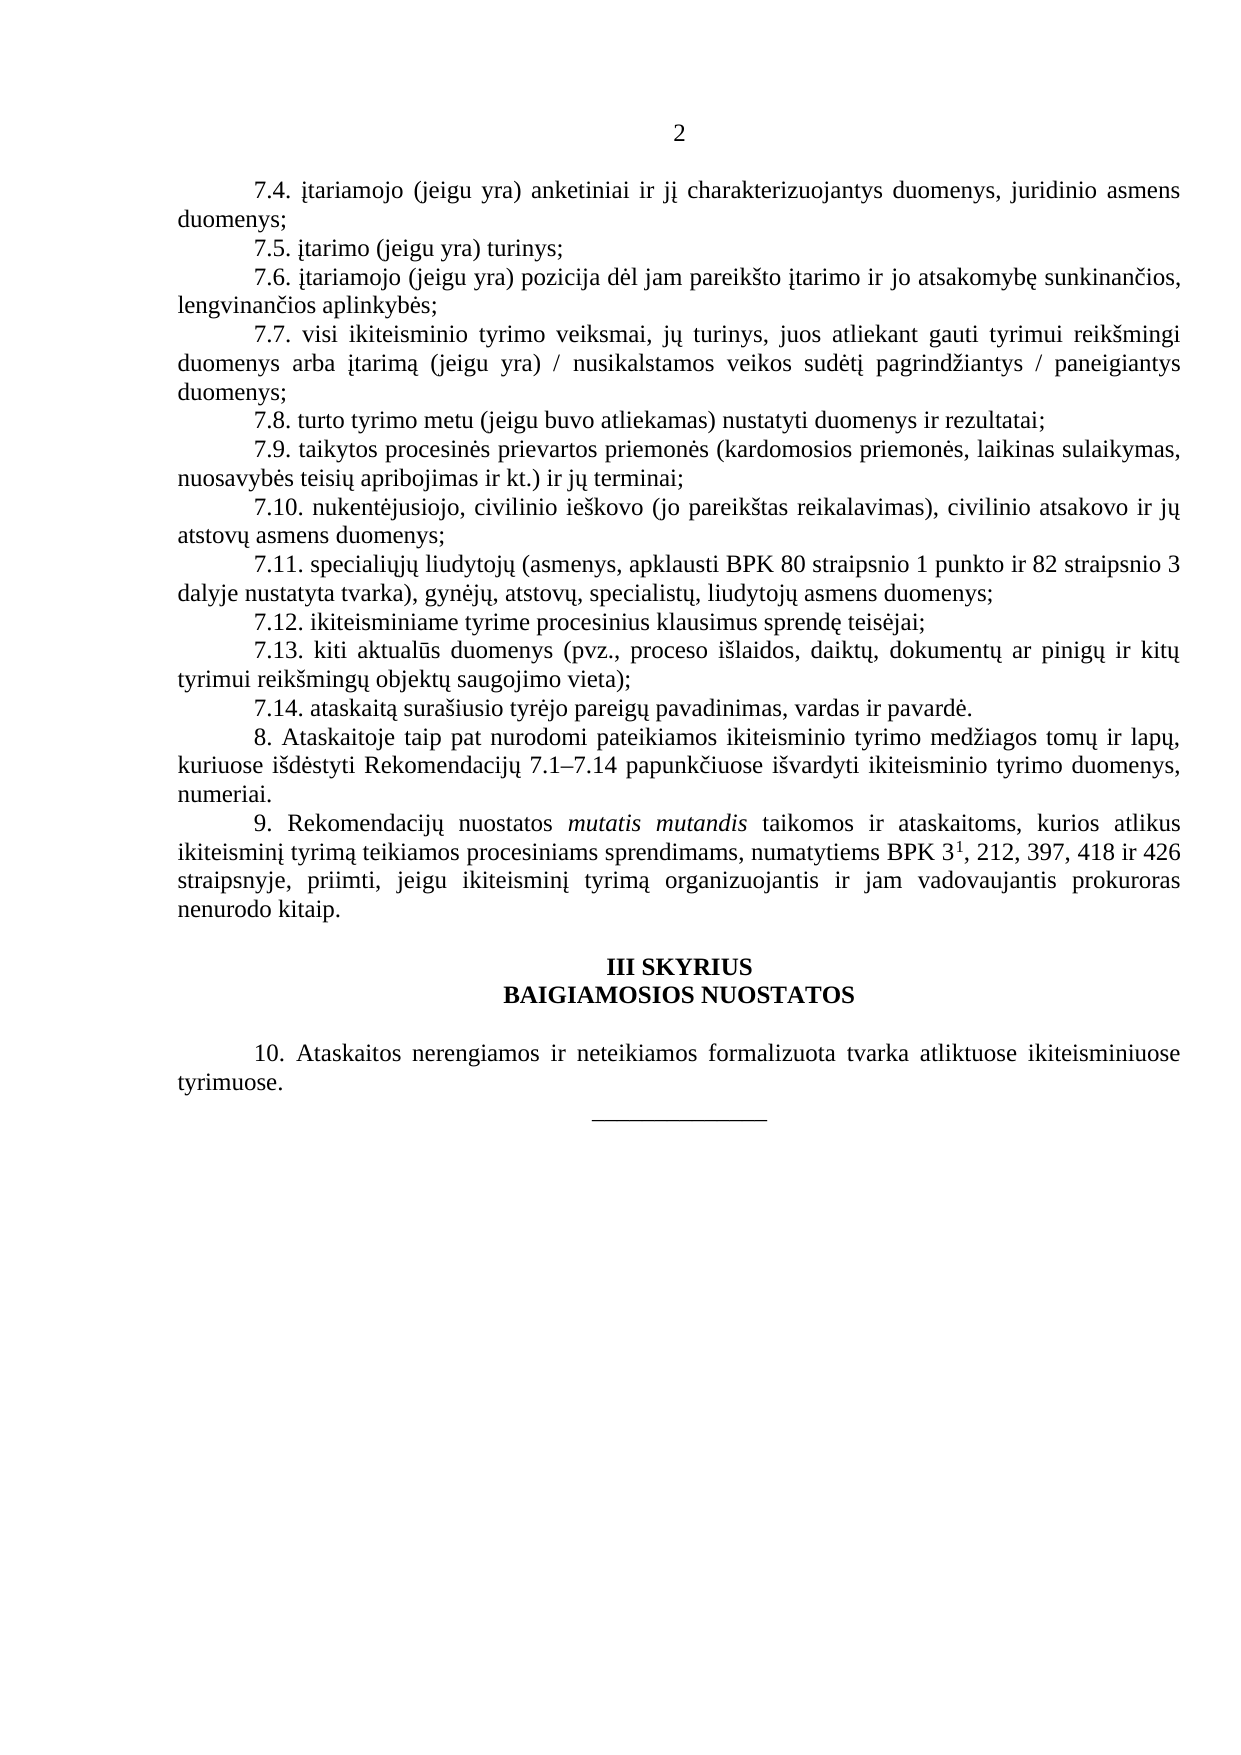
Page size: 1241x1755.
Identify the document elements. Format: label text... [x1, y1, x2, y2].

text 7.11. specialiųjų liudytojų (asmenys, apklausti BPK 80 straipsnio 1 punkto ir 82 straipsnio 3 dalyje nustatyta tvarka), gynėjų, atstovų, specialistų, liudytojų asmens duomenys; [177, 549, 1181, 607]
text 7.14. ataskaitą surašiusio tyrėjo pareigų pavadinimas, vardas ir pavardė. [177, 693, 1181, 722]
text III SKYRIUS [177, 952, 1181, 981]
text 7.5. įtarimo (jeigu yra) turinys; [177, 233, 1181, 262]
text ______________ [177, 1096, 1181, 1124]
text BAIGIAMOSIOS NUOSTATOS [177, 981, 1181, 1009]
text 10. Ataskaitos nerengiamos ir neteikiamos formalizuota tvarka atliktuose ikiteisminiuose tyrimuose. [177, 1038, 1181, 1096]
text 7.6. įtariamojo (jeigu yra) pozicija dėl jam pareikšto įtarimo ir jo atsakomybę sunkinančios, lengvinančios aplinkybės; [177, 262, 1181, 319]
text 7.7. visi ikiteisminio tyrimo veiksmai, jų turinys, juos atliekant gauti tyrimui reikšmingi duomenys arba įtarimą (jeigu yra) / nusikalstamos veikos sudėtį pagrindžiantys / paneigiantys duomenys; [177, 319, 1181, 406]
text 9. Rekomendacijų nuostatos mutatis mutandis taikomos ir ataskaitoms, kurios atlikus ikiteisminį tyrimą teikiamos procesiniams sprendimams, numatytiems BPK 31, 212, 397, 418 ir 426 straipsnyje, priimti, jeigu ikiteisminį tyrimą organizuojantis ir jam vadovaujantis prokuroras nenurodo kitaip. [177, 808, 1181, 923]
text 7.12. ikiteisminiame tyrime procesinius klausimus sprendę teisėjai; [177, 607, 1181, 636]
text 7.9. taikytos procesinės prievartos priemonės (kardomosios priemonės, laikinas sulaikymas, nuosavybės teisių apribojimas ir kt.) ir jų terminai; [177, 434, 1181, 492]
text 7.10. nukentėjusiojo, civilinio ieškovo (jo pareikštas reikalavimas), civilinio atsakovo ir jų atstovų asmens duomenys; [177, 492, 1181, 549]
text 7.13. kiti aktualūs duomenys (pvz., proceso išlaidos, daiktų, dokumentų ar pinigų ir kitų tyrimui reikšmingų objektų saugojimo vieta); [177, 636, 1181, 693]
text 7.8. turto tyrimo metu (jeigu buvo atliekamas) nustatyti duomenys ir rezultatai; [177, 406, 1181, 434]
text 8. Ataskaitoje taip pat nurodomi pateikiamos ikiteisminio tyrimo medžiagos tomų ir lapų, kuriuose išdėstyti Rekomendacijų 7.1–7.14 papunkčiuose išvardyti ikiteisminio tyrimo duomenys, numeriai. [177, 722, 1181, 808]
text 7.4. įtariamojo (jeigu yra) anketiniai ir jį charakterizuojantys duomenys, juridinio asmens duomenys; [177, 176, 1181, 233]
